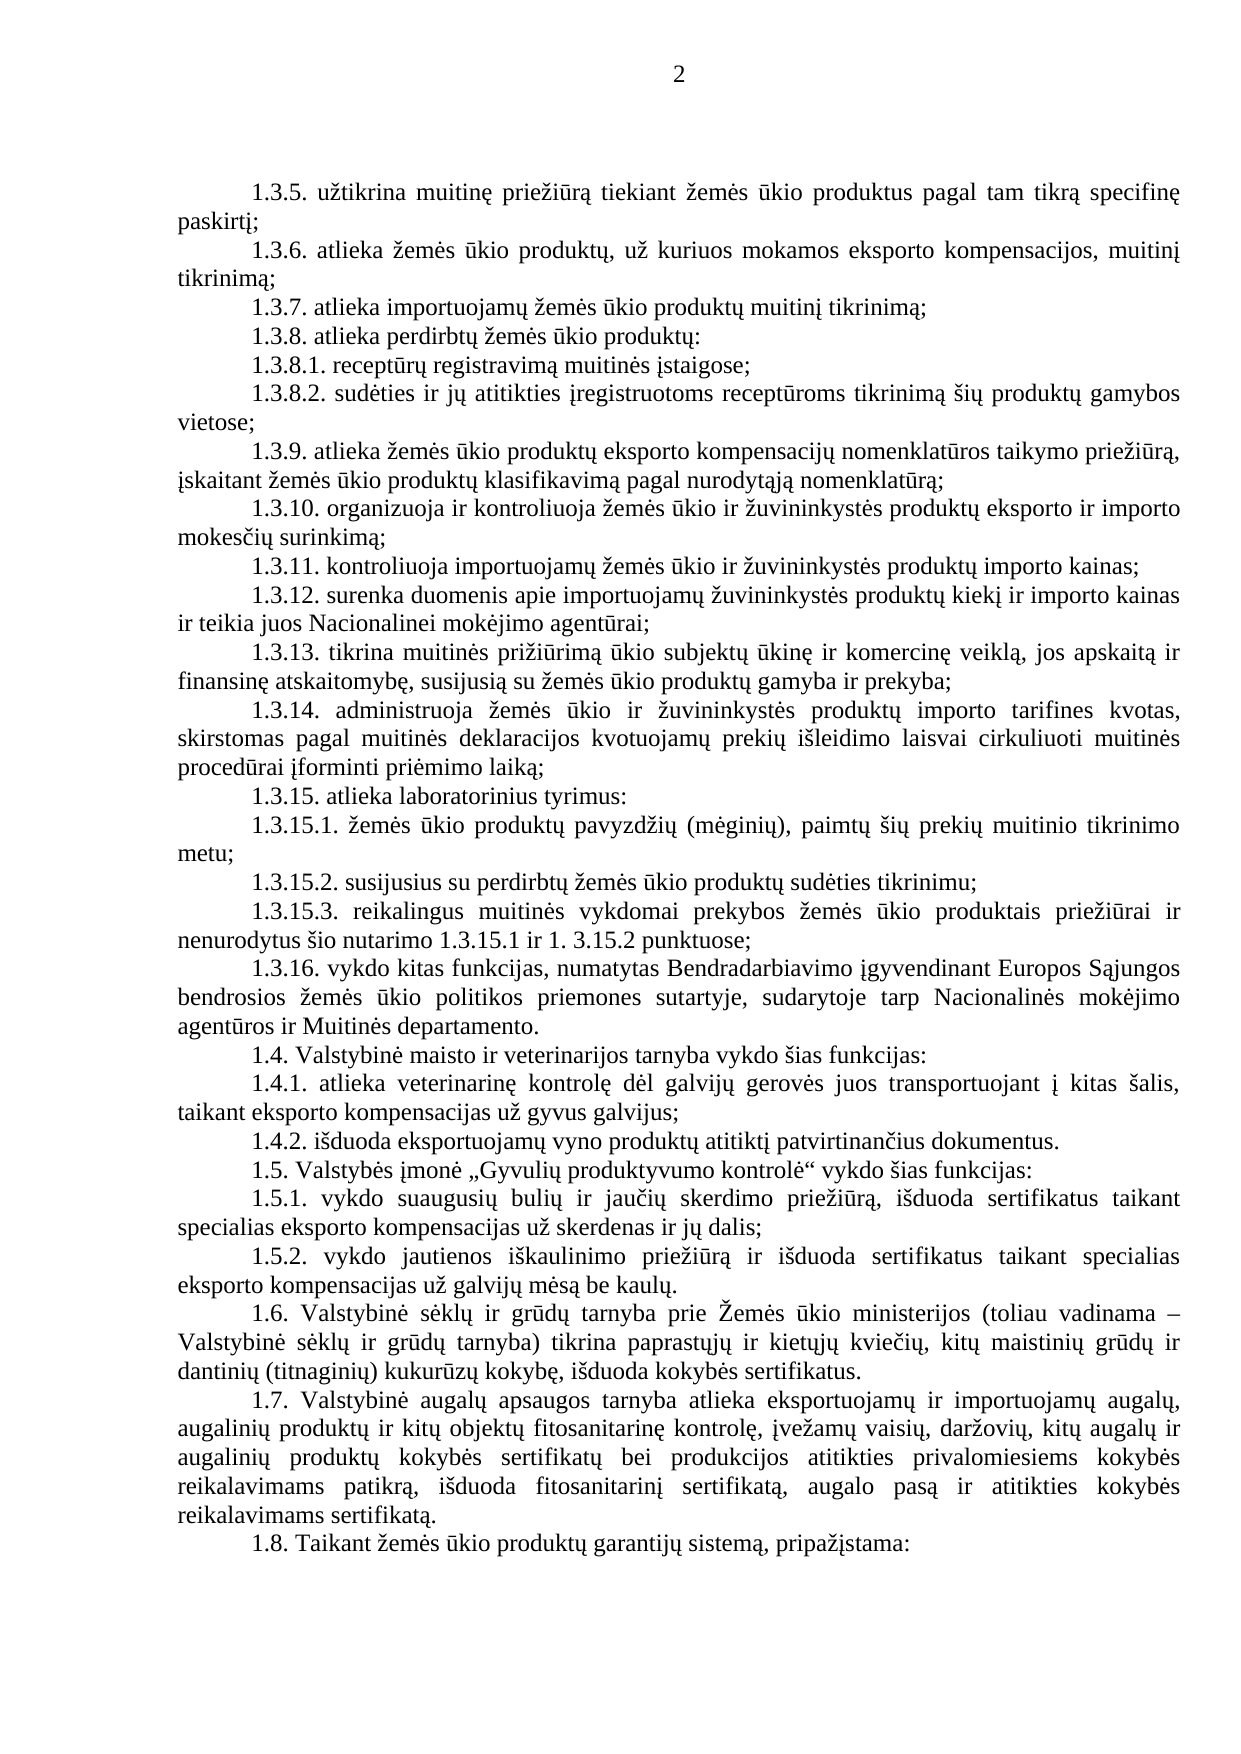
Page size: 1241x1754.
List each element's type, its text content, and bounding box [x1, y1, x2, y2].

text 1.8. Taikant žemės ūkio produktų garantijų sistemą, pripažįstama: [177, 1528, 1181, 1557]
text 1.3.12. surenka duomenis apie importuojamų žuvininkystės produktų kiekį ir importo kainas ir teikia juos Nacionalinei mokėjimo agentūrai; [177, 580, 1181, 637]
text 1.4.1. atlieka veterinarinę kontrolę dėl galvijų gerovės juos transportuojant į kitas šalis, taikant eksporto kompensacijas už gyvus galvijus; [177, 1068, 1181, 1126]
text 1.5. Valstybės įmonė „Gyvulių produktyvumo kontrolė“ vykdo šias funkcijas: [177, 1155, 1181, 1183]
text 1.3.8.2. sudėties ir jų atitikties įregistruotoms receptūroms tikrinimą šių produktų gamybos vietose; [177, 378, 1181, 436]
text 1.3.7. atlieka importuojamų žemės ūkio produktų muitinį tikrinimą; [177, 292, 1181, 321]
text 1.3.15. atlieka laboratorinius tyrimus: [177, 781, 1181, 810]
text 1.3.15.1. žemės ūkio produktų pavyzdžių (mėginių), paimtų šių prekių muitinio tikrinimo metu; [177, 810, 1181, 867]
text 1.7. Valstybinė augalų apsaugos tarnyba atlieka eksportuojamų ir importuojamų augalų, augalinių produktų ir kitų objektų fitosanitarinę kontrolę, įvežamų vaisių, daržovių, kitų augalų ir augalinių produktų kokybės sertifikatų bei produkcijos atitikties privalomiesiems kokybės reikalavimams patikrą, išduoda fitosanitarinį sertifikatą, augalo pasą ir atitikties kokybės reikalavimams sertifikatą. [177, 1385, 1181, 1528]
text 1.3.16. vykdo kitas funkcijas, numatytas Bendradarbiavimo įgyvendinant Europos Sąjungos bendrosios žemės ūkio politikos priemones sutartyje, sudarytoje tarp Nacionalinės mokėjimo agentūros ir Muitinės departamento. [177, 953, 1181, 1040]
text 1.3.13. tikrina muitinės prižiūrimą ūkio subjektų ūkinę ir komercinę veiklą, jos apskaitą ir finansinę atskaitomybę, susijusią su žemės ūkio produktų gamyba ir prekyba; [177, 637, 1181, 695]
text 1.3.15.3. reikalingus muitinės vykdomai prekybos žemės ūkio produktais priežiūrai ir nenurodytus šio nutarimo 1.3.15.1 ir 1. 3.15.2 punktuose; [177, 896, 1181, 953]
text 1.3.6. atlieka žemės ūkio produktų, už kuriuos mokamos eksporto kompensacijos, muitinį tikrinimą; [177, 235, 1181, 292]
text 1.5.1. vykdo suaugusių bulių ir jaučių skerdimo priežiūrą, išduoda sertifikatus taikant specialias eksporto kompensacijas už skerdenas ir jų dalis; [177, 1183, 1181, 1241]
text 1.3.5. užtikrina muitinę priežiūrą tiekiant žemės ūkio produktus pagal tam tikrą specifinę paskirtį; [177, 177, 1181, 235]
text 1.3.8.1. receptūrų registravimą muitinės įstaigose; [177, 350, 1181, 378]
text 1.3.11. kontroliuoja importuojamų žemės ūkio ir žuvininkystės produktų importo kainas; [177, 551, 1181, 580]
text 1.4.2. išduoda eksportuojamų vyno produktų atitiktį patvirtinančius dokumentus. [177, 1126, 1181, 1155]
text 1.6. Valstybinė sėklų ir grūdų tarnyba prie Žemės ūkio ministerijos (toliau vadinama – Valstybinė sėklų ir grūdų tarnyba) tikrina paprastųjų ir kietųjų kviečių, kitų maistinių grūdų ir dantinių (titnaginių) kukurūzų kokybę, išduoda kokybės sertifikatus. [177, 1298, 1181, 1385]
text 1.3.8. atlieka perdirbtų žemės ūkio produktų: [177, 321, 1181, 350]
text 1.5.2. vykdo jautienos iškaulinimo priežiūrą ir išduoda sertifikatus taikant specialias eksporto kompensacijas už galvijų mėsą be kaulų. [177, 1241, 1181, 1298]
text 1.3.10. organizuoja ir kontroliuoja žemės ūkio ir žuvininkystės produktų eksporto ir importo mokesčių surinkimą; [177, 493, 1181, 551]
text 1.4. Valstybinė maisto ir veterinarijos tarnyba vykdo šias funkcijas: [177, 1040, 1181, 1068]
text 1.3.15.2. susijusius su perdirbtų žemės ūkio produktų sudėties tikrinimu; [177, 867, 1181, 896]
text 1.3.14. administruoja žemės ūkio ir žuvininkystės produktų importo tarifines kvotas, skirstomas pagal muitinės deklaracijos kvotuojamų prekių išleidimo laisvai cirkuliuoti muitinės procedūrai įforminti priėmimo laiką; [177, 695, 1181, 781]
text 1.3.9. atlieka žemės ūkio produktų eksporto kompensacijų nomenklatūros taikymo priežiūrą, įskaitant žemės ūkio produktų klasifikavimą pagal nurodytąją nomenklatūrą; [177, 436, 1181, 493]
